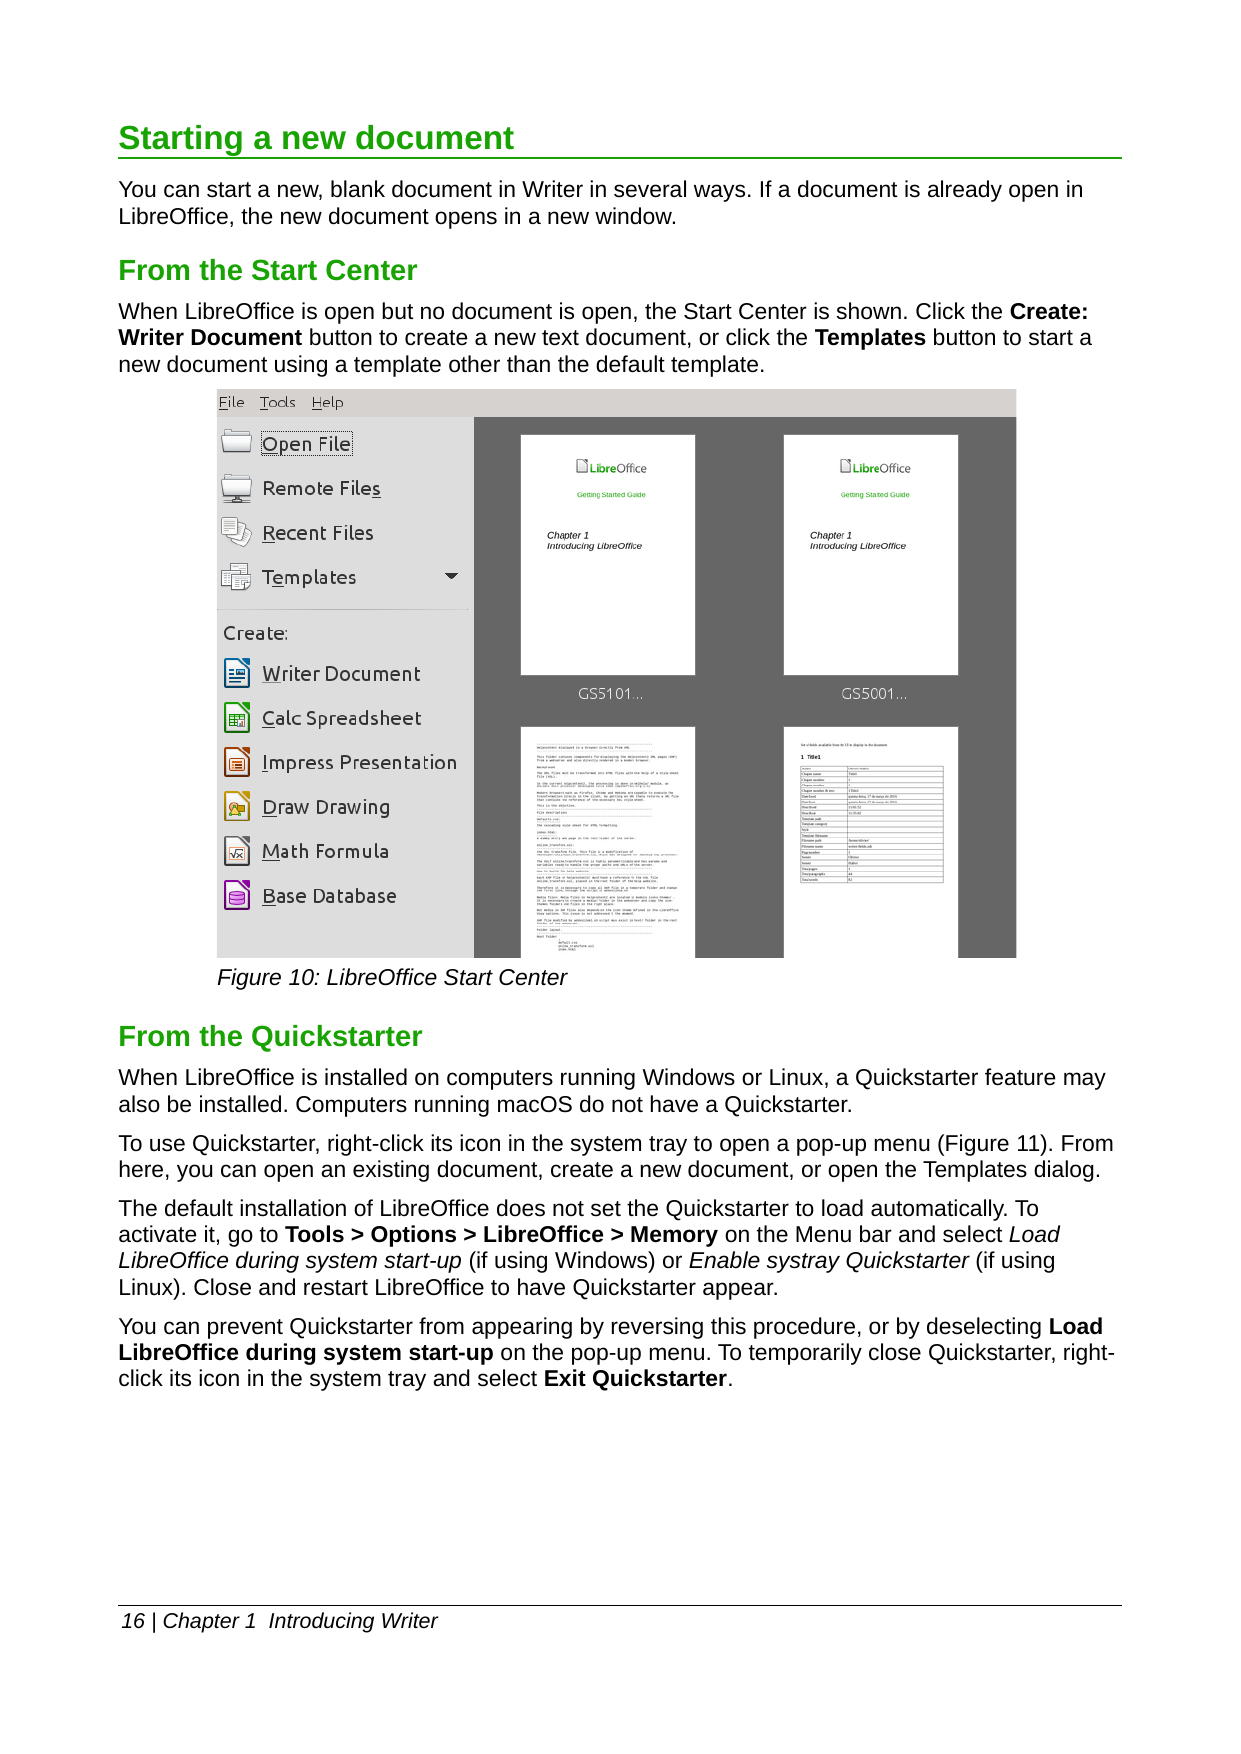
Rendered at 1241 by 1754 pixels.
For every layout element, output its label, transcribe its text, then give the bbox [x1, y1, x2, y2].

text Figure 10: LibreOffice Start Center [217, 964, 1016, 990]
text You can prevent Quickstarter from appearing by reversing this procedure, or by deselecting Load LibreOffice during system start-up on the pop-up menu. To temporarily close Quickstarter, right-click its icon in the system tray and select Exit Quickstarter. [118, 1313, 1122, 1392]
text When LibreOffice is open but no document is open, the Start Center is shown. Click the Create: Writer Document button to create a new text document, or click the Templates button to start a new document using a template other than the default template. [118, 298, 1122, 377]
picture [216, 389, 1017, 958]
subtitle From the Quickstarter [118, 1019, 1122, 1053]
text To use Quickstarter, right-click its icon in the system tray to open a pop-up menu (Figure 11). From here, you can open an existing document, create a new document, or open the Templates dialog. [118, 1129, 1122, 1182]
text The default installation of LibreOffice does not set the Quickstarter to load automatically. To activate it, go to Tools > Options > LibreOffice > Memory on the Menu bar and select Load LibreOffice during system start-up (if using Windows) or Enable systray Quickstarter (if using Linux). Close and restart LibreOffice to have Quickstarter appear. [118, 1195, 1122, 1300]
text You can start a new, blank document in Writer in several ways. If a document is already open in LibreOffice, the new document opens in a new window. [118, 176, 1122, 229]
subtitle From the Start Center [118, 253, 1122, 286]
subtitle Starting a new document [118, 118, 1122, 157]
text When LibreOffice is installed on computers running Windows or Linux, a Quickstarter feature may also be installed. Computers running macOS do not have a Quickstarter. [118, 1064, 1122, 1117]
